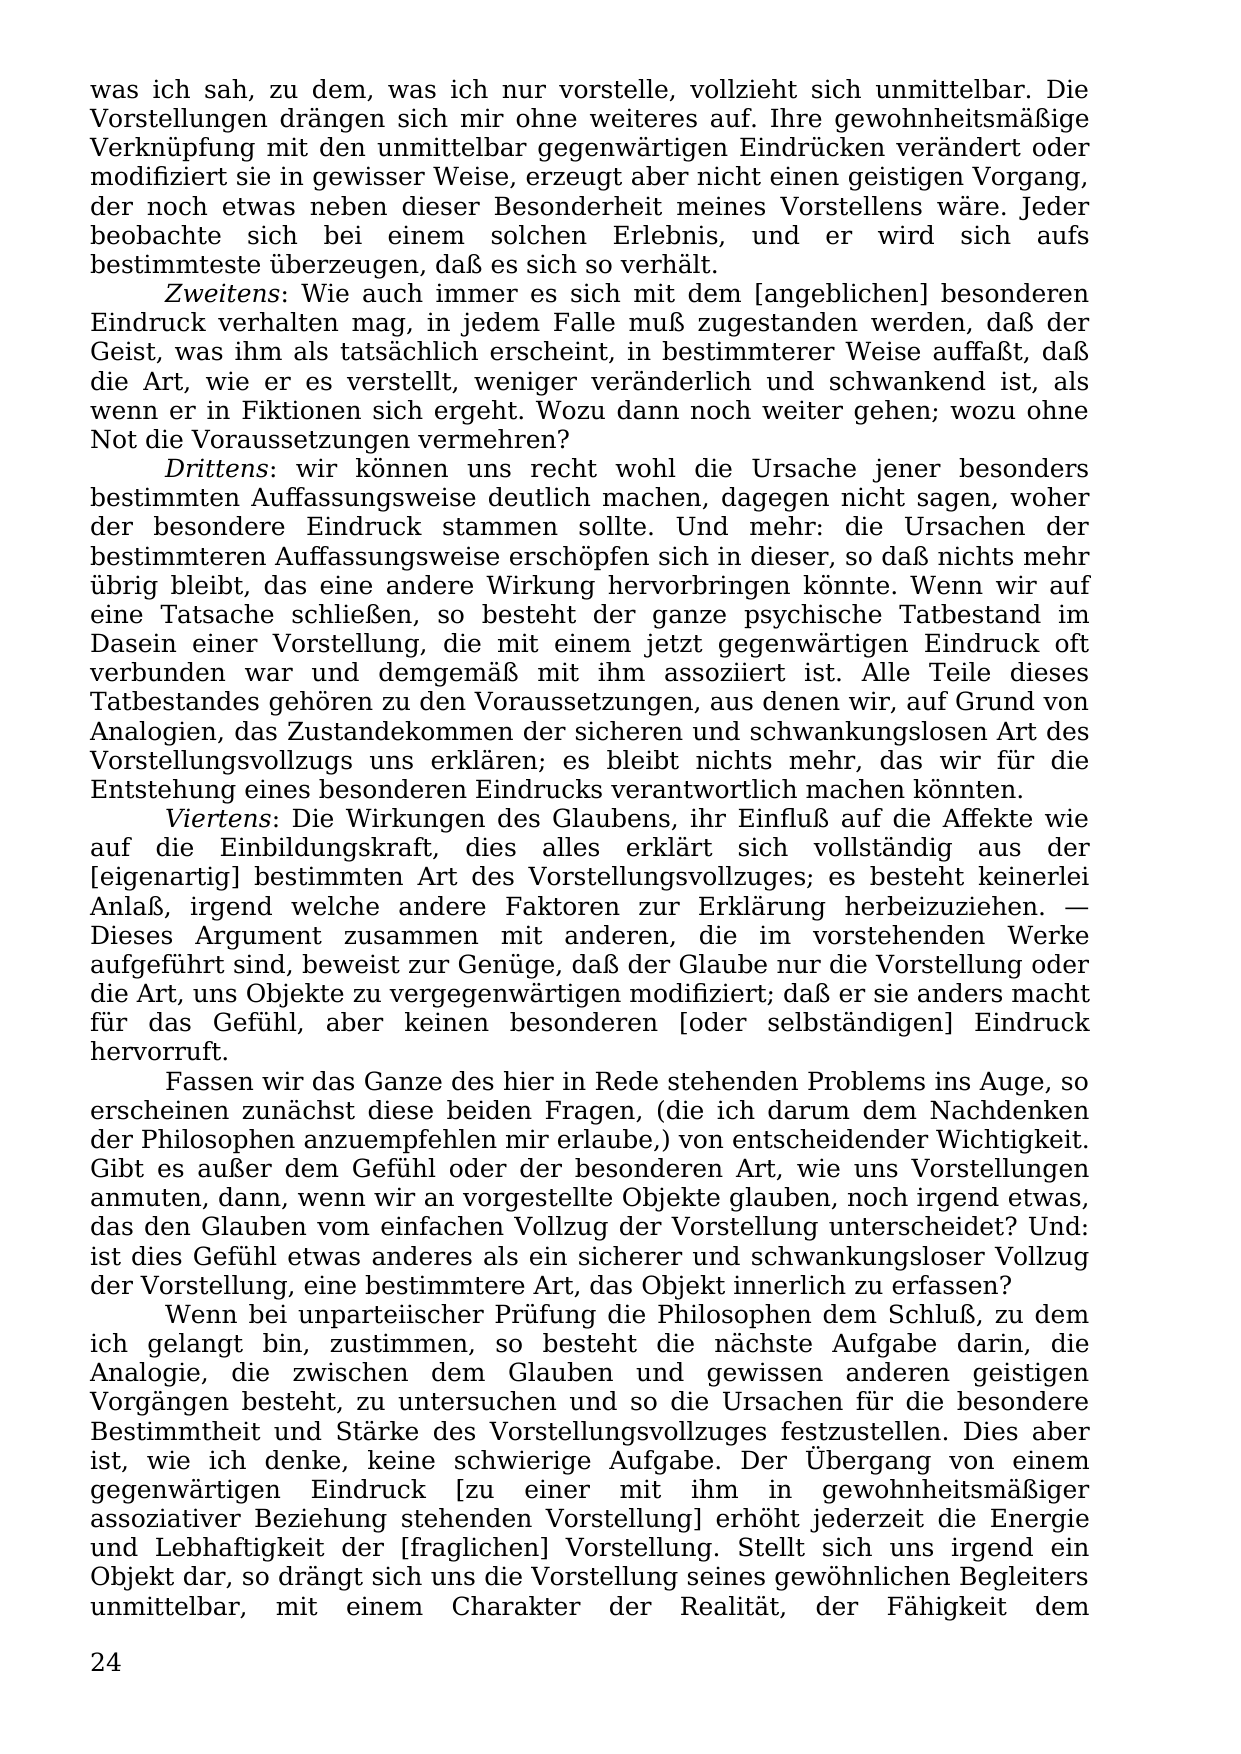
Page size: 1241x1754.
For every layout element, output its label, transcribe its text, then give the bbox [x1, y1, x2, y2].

text Wenn bei unparteiischer Prüfung die Philosophen dem Schluß, zu dem ich gelangt bin, zustimmen, so besteht die nächste Aufgabe darin, die Analogie, die zwischen dem Glauben und gewissen anderen geistigen Vorgängen besteht, zu untersuchen und so die Ursachen für die besondere Bestimmtheit und Stärke des Vorstellungsvollzuges festzustellen. Dies aber ist, wie ich denke, keine schwierige Aufgabe. Der Übergang von einem gegenwärtigen Eindruck [zu einer mit ihm in gewohnheitsmäßiger assoziativer Beziehung stehenden Vorstellung] erhöht jederzeit die Energie und Lebhaftigkeit der [fraglichen] Vorstellung. Stellt sich uns irgend ein Objekt dar, so drängt sich uns die Vorstellung seines gewöhnlichen Begleiters unmittelbar, mit einem Charakter der Realität, der Fähigkeit dem [90, 1300, 1091, 1621]
text Drittens: wir können uns recht wohl die Ursache jener besonders bestimmten Auffassungsweise deutlich machen, dagegen nicht sagen, woher der besondere Eindruck stammen sollte. Und mehr: die Ursachen der bestimmteren Auffassungsweise erschöpfen sich in dieser, so daß nichts mehr übrig bleibt, das eine andere Wirkung hervorbringen könnte. Wenn wir auf eine Tatsache schließen, so besteht der ganze psychische Tatbestand im Dasein einer Vorstellung, die mit einem jetzt gegenwärtigen Eindruck oft verbunden war und demgemäß mit ihm assoziiert ist. Alle Teile dieses Tatbestandes gehören zu den Voraussetzungen, aus denen wir, auf Grund von Analogien, das Zustandekommen der sicheren und schwankungslosen Art des Vorstellungsvollzugs uns erklären; es bleibt nichts mehr, das wir für die Entstehung eines besonderen Eindrucks verantwortlich machen könnten. [90, 454, 1091, 804]
text was ich sah, zu dem, was ich nur vorstelle, vollzieht sich unmittelbar. Die Vorstellungen drängen sich mir ohne weiteres auf. Ihre gewohnheitsmäßige Verknüpfung mit den unmittelbar gegenwärtigen Eindrücken verändert oder modifiziert sie in gewisser Weise, erzeugt aber nicht einen geistigen Vorgang, der noch etwas neben dieser Besonderheit meines Vorstellens wäre. Jeder beobachte sich bei einem solchen Erlebnis, und er wird sich aufs bestimmteste überzeugen, daß es sich so verhält. [90, 75, 1091, 279]
text Viertens: Die Wirkungen des Glaubens, ihr Einfluß auf die Affekte wie auf die Einbildungskraft, dies alles erklärt sich vollständig aus der [eigenartig] bestimmten Art des Vorstellungsvollzuges; es besteht keinerlei Anlaß, irgend welche andere Faktoren zur Erklärung herbeizuziehen. — Dieses Argument zusammen mit anderen, die im vorstehenden Werke aufgeführt sind, beweist zur Genüge, daß der Glaube nur die Vorstellung oder die Art, uns Objekte zu vergegenwärtigen modifiziert; daß er sie anders macht für das Gefühl, aber keinen besonderen [oder selbständigen] Eindruck hervorruft. [90, 804, 1091, 1067]
text Fassen wir das Ganze des hier in Rede stehenden Problems ins Auge, so erscheinen zunächst diese beiden Fragen, (die ich darum dem Nachdenken der Philosophen anzuempfehlen mir erlaube,) von entscheidender Wichtigkeit. Gibt es außer dem Gefühl oder der besonderen Art, wie uns Vorstellungen anmuten, dann, wenn wir an vorgestellte Objekte glauben, noch irgend etwas, das den Glauben vom einfachen Vollzug der Vorstellung unterscheidet? Und: ist dies Gefühl etwas anderes als ein sicherer und schwankungsloser Vollzug der Vorstellung, eine bestimmtere Art, das Objekt innerlich zu erfassen? [90, 1067, 1091, 1300]
text Zweitens: Wie auch immer es sich mit dem [angeblichen] besonderen Eindruck verhalten mag, in jedem Falle muß zugestanden werden, daß der Geist, was ihm als tatsächlich erscheint, in bestimmterer Weise auffaßt, daß die Art, wie er es verstellt, weniger veränderlich und schwankend ist, als wenn er in Fiktionen sich ergeht. Wozu dann noch weiter gehen; wozu ohne Not die Voraussetzungen vermehren? [90, 279, 1091, 454]
